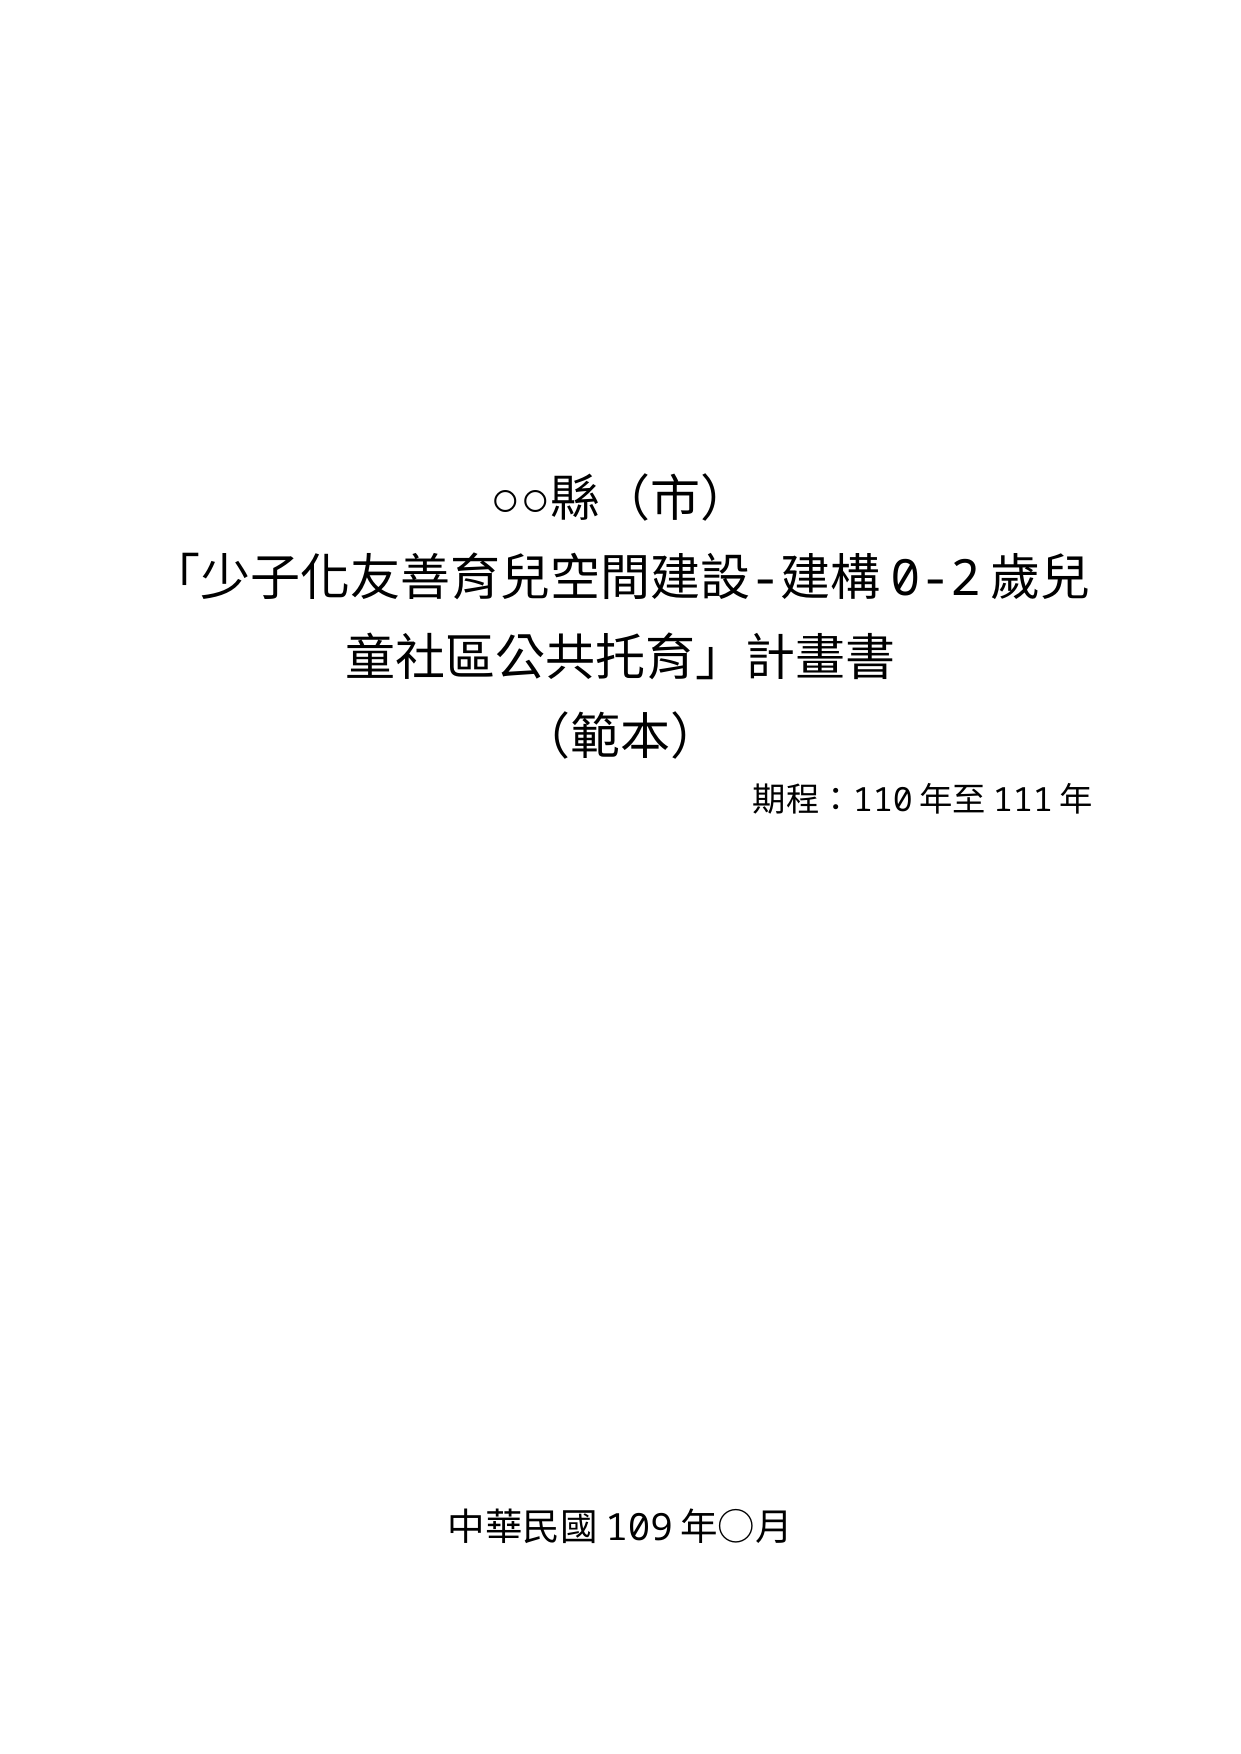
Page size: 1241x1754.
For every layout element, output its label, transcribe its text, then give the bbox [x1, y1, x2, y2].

text 「少子化友善育兒空間建設-建構0-2歲兒童社區公共托育」計畫書 [148, 532, 1092, 691]
text （範本） [148, 691, 1092, 770]
text ○○縣（市） [148, 453, 1092, 532]
text 期程：110年至111年 [148, 770, 1092, 822]
text 中華民國109年○月 [148, 1499, 1092, 1551]
